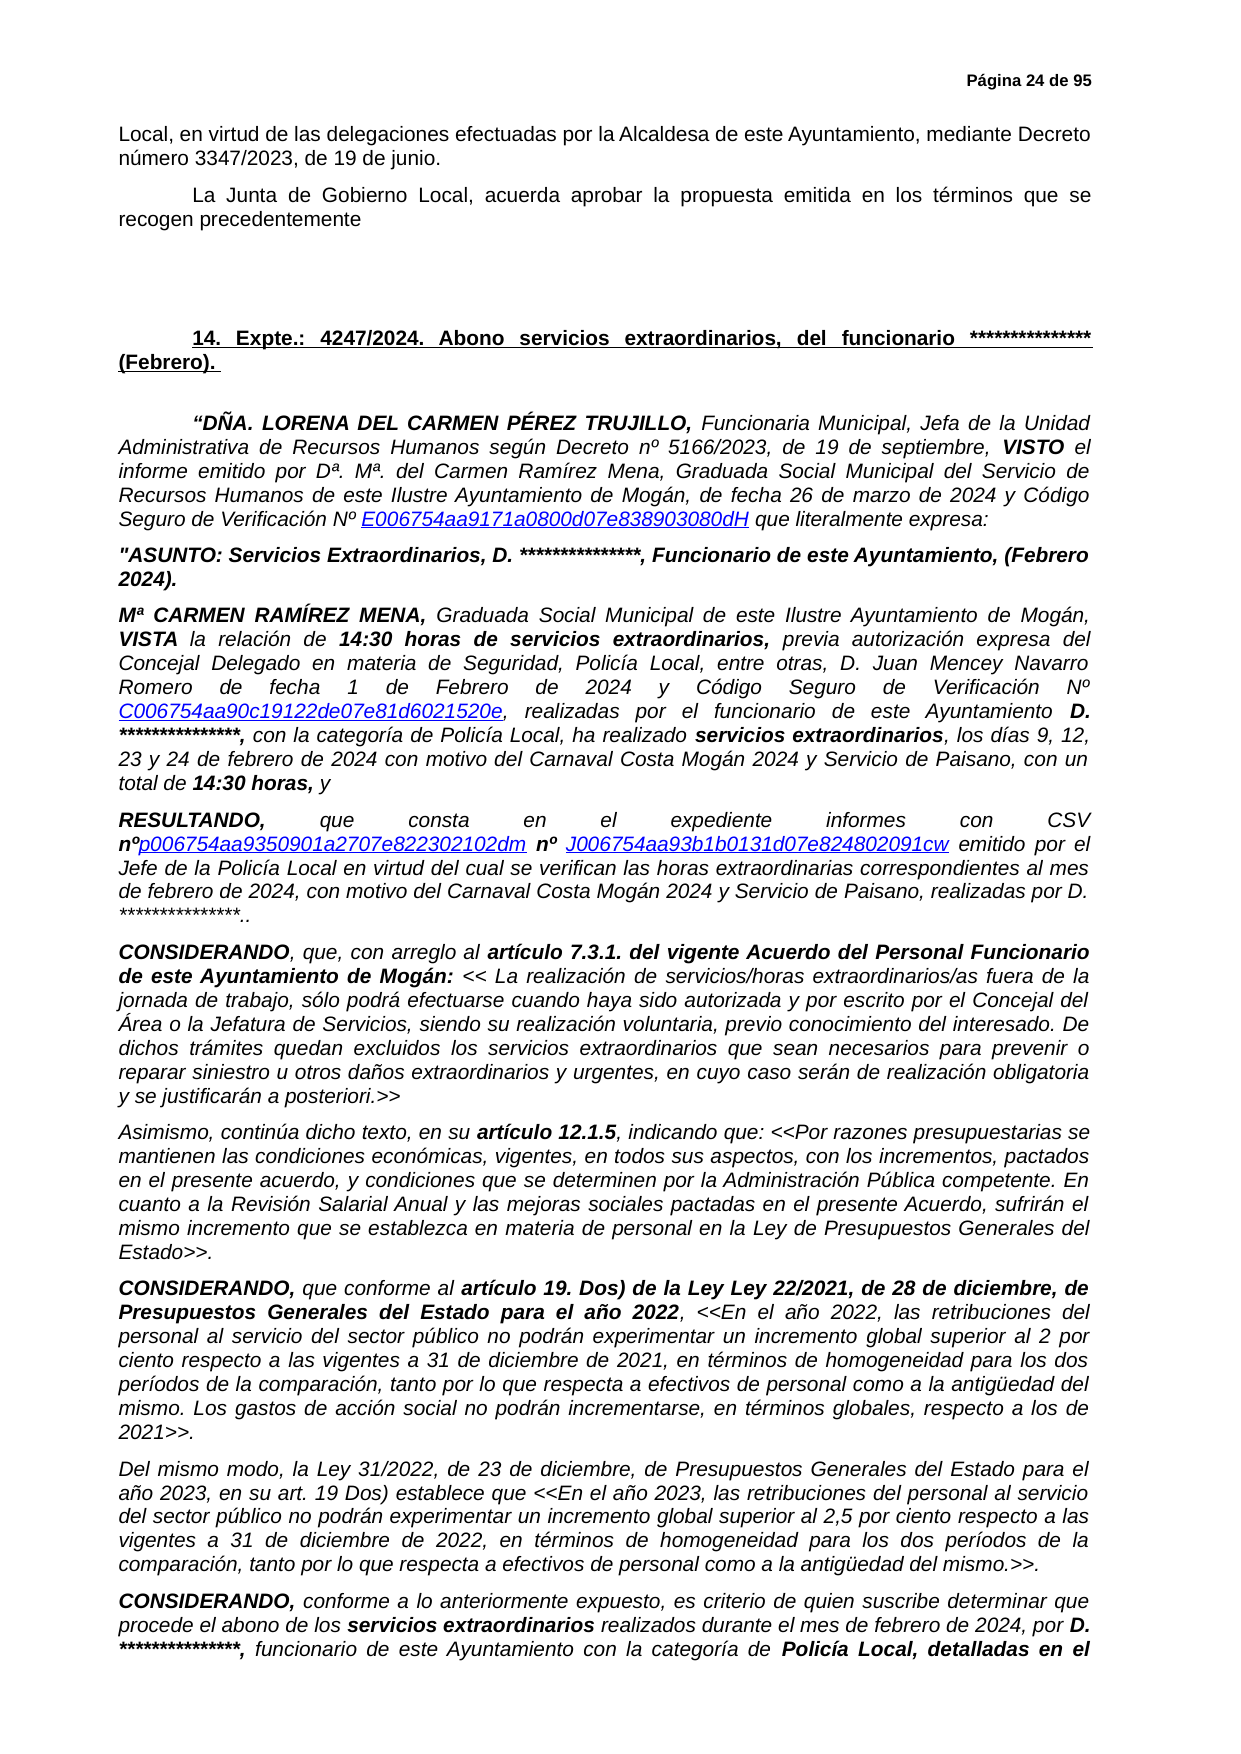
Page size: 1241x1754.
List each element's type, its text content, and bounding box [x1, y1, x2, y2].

text “DÑA. LORENA DEL CARMEN PÉREZ TRUJILLO, Funcionaria Municipal, Jefa de la Unidad Administrativa de Recursos Humanos según Decreto nº 5166/2023, de 19 de septiembre, VISTO el informe emitido por Dª. Mª. del Carmen Ramírez Mena, Graduada Social Municipal del Servicio de Recursos Humanos de este Ilustre Ayuntamiento de Mogán, de fecha 26 de marzo de 2024 y Código Seguro de Verificación Nº E006754aa9171a0800d07e838903080dH que literalmente expresa: [118, 411, 1092, 530]
text Del mismo modo, la Ley 31/2022, de 23 de diciembre, de Presupuestos Generales del Estado para el año 2023, en su art. 19 Dos) establece que <<En el año 2023, las retribuciones del personal al servicio del sector público no podrán experimentar un incremento global superior al 2,5 por ciento respecto a las vigentes a 31 de diciembre de 2022, en términos de homogeneidad para los dos períodos de la comparación, tanto por lo que respecta a efectivos de personal como a la antigüedad del mismo.>>. [118, 1456, 1092, 1576]
text CONSIDERANDO, conforme a lo anteriormente expuesto, es criterio de quien suscribe determinar que procede el abono de los servicios extraordinarios realizados durante el mes de febrero de 2024, por D. ***************, funcionario de este Ayuntamiento con la categoría de Policía Local, detalladas en el [118, 1589, 1092, 1661]
text 14. Expte.: 4247/2024. Abono servicios extraordinarios, del funcionario *************** (Febrero). [118, 326, 1092, 374]
text Mª CARMEN RAMÍREZ MENA, Graduada Social Municipal de este Ilustre Ayuntamiento de Mogán, VISTA la relación de 14:30 horas de servicios extraordinarios, previa autorización expresa del Concejal Delegado en materia de Seguridad, Policía Local, entre otras, D. Juan Mencey Navarro Romero de fecha 1 de Febrero de 2024 y Código Seguro de Verificación Nº C006754aa90c19122de07e81d6021520e, realizadas por el funcionario de este Ayuntamiento D. ***************, con la categoría de Policía Local, ha realizado servicios extraordinarios, los días 9, 12, 23 y 24 de febrero de 2024 con motivo del Carnaval Costa Mogán 2024 y Servicio de Paisano, con un total de 14:30 horas, y [118, 603, 1092, 795]
text Asimismo, continúa dicho texto, en su artículo 12.1.5, indicando que: <<Por razones presupuestarias se mantienen las condiciones económicas, vigentes, en todos sus aspectos, con los incrementos, pactados en el presente acuerdo, y condiciones que se determinen por la Administración Pública competente. En cuanto a la Revisión Salarial Anual y las mejoras sociales pactadas en el presente Acuerdo, sufrirán el mismo incremento que se establezca en materia de personal en la Ley de Presupuestos Generales del Estado>>. [118, 1120, 1092, 1264]
text "ASUNTO: Servicios Extraordinarios, D. ***************, Funcionario de este Ayuntamiento, (Febrero 2024). [118, 543, 1092, 591]
text CONSIDERANDO, que conforme al artículo 19. Dos) de la Ley Ley 22/2021, de 28 de diciembre, de Presupuestos Generales del Estado para el año 2022, <<En el año 2022, las retribuciones del personal al servicio del sector público no podrán experimentar un incremento global superior al 2 por ciento respecto a las vigentes a 31 de diciembre de 2021, en términos de homogeneidad para los dos períodos de la comparación, tanto por lo que respecta a efectivos de personal como a la antigüedad del mismo. Los gastos de acción social no podrán incrementarse, en términos globales, respecto a los de 2021>>. [118, 1276, 1092, 1444]
text Local, en virtud de las delegaciones efectuadas por la Alcaldesa de este Ayuntamiento, mediante Decreto número 3347/2023, de 19 de junio. [118, 122, 1092, 170]
text CONSIDERANDO, que, con arreglo al artículo 7.3.1. del vigente Acuerdo del Personal Funcionario de este Ayuntamiento de Mogán: << La realización de servicios/horas extraordinarios/as fuera de la jornada de trabajo, sólo podrá efectuarse cuando haya sido autorizada y por escrito por el Concejal del Área o la Jefatura de Servicios, siendo su realización voluntaria, previo conocimiento del interesado. De dichos trámites quedan excluidos los servicios extraordinarios que sean necesarios para prevenir o reparar siniestro u otros daños extraordinarios y urgentes, en cuyo caso serán de realización obligatoria y se justificarán a posteriori.>> [118, 940, 1092, 1107]
text RESULTANDO, que consta en el expediente informes con CSV nºp006754aa9350901a2707e822302102dm nº J006754aa93b1b0131d07e824802091cw emitido por el Jefe de la Policía Local en virtud del cual se verifican las horas extraordinarias correspondientes al mes de febrero de 2024, con motivo del Carnaval Costa Mogán 2024 y Servicio de Paisano, realizadas por D. ***************.. [118, 807, 1092, 927]
text La Junta de Gobierno Local, acuerda aprobar la propuesta emitida en los términos que se recogen precedentemente [118, 182, 1092, 230]
